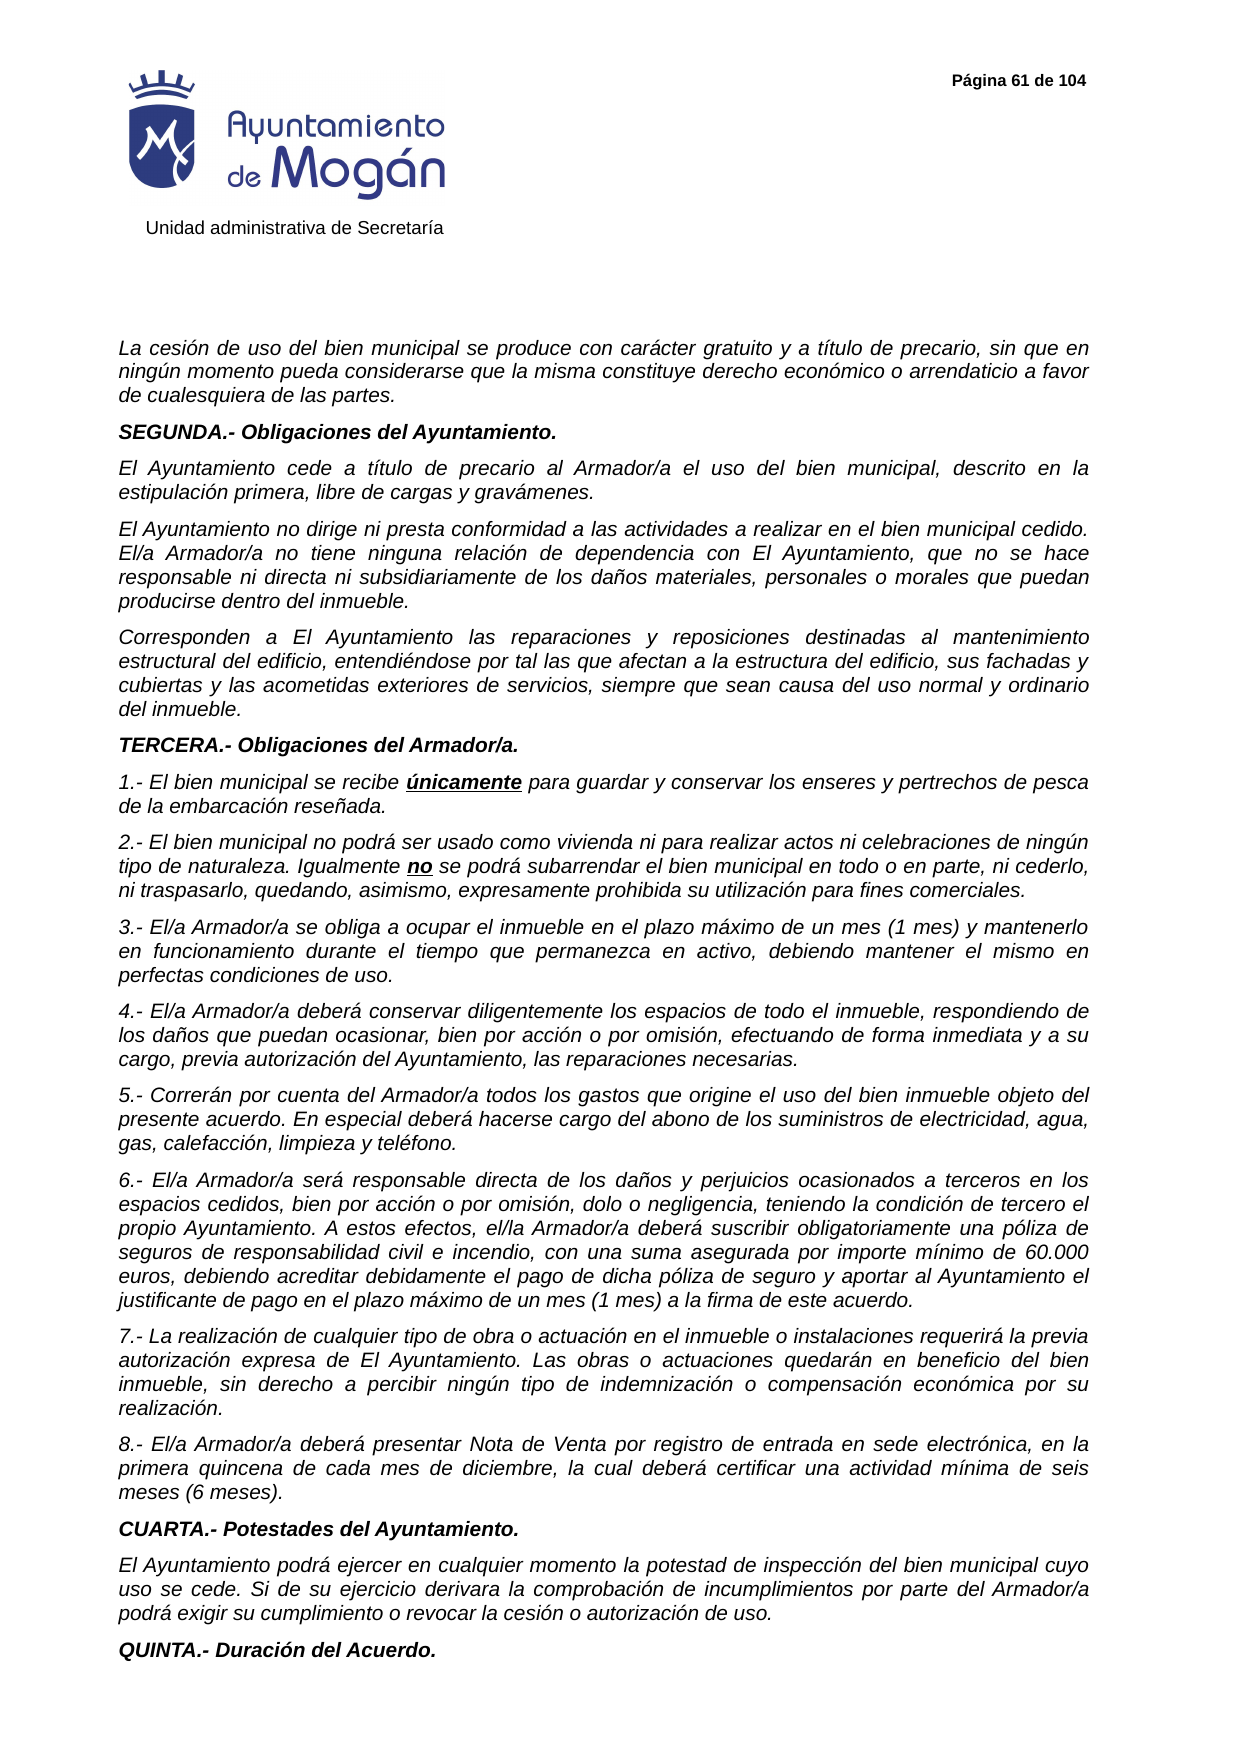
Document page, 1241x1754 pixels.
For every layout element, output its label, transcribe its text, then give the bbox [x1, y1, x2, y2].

text El Ayuntamiento podrá ejercer en cualquier momento la potestad de inspección del bien municipal cuyo uso se cede. Si de su ejercicio derivara la comprobación de incumplimientos por parte del Armador/a podrá exigir su cumplimiento o revocar la cesión o autorización de uso. [118, 1553, 1092, 1625]
text 5.- Correrán por cuenta del Armador/a todos los gastos que origine el uso del bien inmueble objeto del presente acuerdo. En especial deberá hacerse cargo del abono de los suministros de electricidad, agua, gas, calefacción, limpieza y teléfono. [118, 1083, 1092, 1155]
text Corresponden a El Ayuntamiento las reparaciones y reposiciones destinadas al mantenimiento estructural del edificio, entendiéndose por tal las que afectan a la estructura del edificio, sus fachadas y cubiertas y las acometidas exteriores de servicios, siempre que sean causa del uso normal y ordinario del inmueble. [118, 625, 1092, 721]
text QUINTA.- Duración del Acuerdo. [118, 1637, 1092, 1661]
text 6.- El/a Armador/a será responsable directa de los daños y perjuicios ocasionados a terceros en los espacios cedidos, bien por acción o por omisión, dolo o negligencia, teniendo la condición de tercero el propio Ayuntamiento. A estos efectos, el/la Armador/a deberá suscribir obligatoriamente una póliza de seguros de responsabilidad civil e incendio, con una suma asegurada por importe mínimo de 60.000 euros, debiendo acreditar debidamente el pago de dicha póliza de seguro y aportar al Ayuntamiento el justificante de pago en el plazo máximo de un mes (1 mes) a la firma de este acuerdo. [118, 1168, 1092, 1311]
text 1.- El bien municipal se recibe únicamente para guardar y conservar los enseres y pertrechos de pesca de la embarcación reseñada. [118, 770, 1092, 818]
picture [128, 70, 445, 206]
text CUARTA.- Potestades del Ayuntamiento. [118, 1517, 1092, 1541]
text 3.- El/a Armador/a se obliga a ocupar el inmueble en el plazo máximo de un mes (1 mes) y mantenerlo en funcionamiento durante el tiempo que permanezca en activo, debiendo mantener el mismo en perfectas condiciones de uso. [118, 914, 1092, 986]
text 8.- El/a Armador/a deberá presentar Nota de Venta por registro de entrada en sede electrónica, en la primera quincena de cada mes de diciembre, la cual deberá certificar una actividad mínima de seis meses (6 meses). [118, 1432, 1092, 1504]
text TERCERA.- Obligaciones del Armador/a. [118, 733, 1092, 757]
text El Ayuntamiento cede a título de precario al Armador/a el uso del bien municipal, descrito en la estipulación primera, libre de cargas y gravámenes. [118, 456, 1092, 504]
text La cesión de uso del bien municipal se produce con carácter gratuito y a título de precario, sin que en ningún momento pueda considerarse que la misma constituye derecho económico o arrendaticio a favor de cualesquiera de las partes. [118, 335, 1092, 407]
text 4.- El/a Armador/a deberá conservar diligentemente los espacios de todo el inmueble, respondiendo de los daños que puedan ocasionar, bien por acción o por omisión, efectuando de forma inmediata y a su cargo, previa autorización del Ayuntamiento, las reparaciones necesarias. [118, 999, 1092, 1071]
text 2.- El bien municipal no podrá ser usado como vivienda ni para realizar actos ni celebraciones de ningún tipo de naturaleza. Igualmente no se podrá subarrendar el bien municipal en todo o en parte, ni cederlo, ni traspasarlo, quedando, asimismo, expresamente prohibida su utilización para fines comerciales. [118, 830, 1092, 902]
text 7.- La realización de cualquier tipo de obra o actuación en el inmueble o instalaciones requerirá la previa autorización expresa de El Ayuntamiento. Las obras o actuaciones quedarán en beneficio del bien inmueble, sin derecho a percibir ningún tipo de indemnización o compensación económica por su realización. [118, 1324, 1092, 1420]
text SEGUNDA.- Obligaciones del Ayuntamiento. [118, 420, 1092, 444]
text El Ayuntamiento no dirige ni presta conformidad a las actividades a realizar en el bien municipal cedido. El/a Armador/a no tiene ninguna relación de dependencia con El Ayuntamiento, que no se hace responsable ni directa ni subsidiariamente de los daños materiales, personales o morales que puedan producirse dentro del inmueble. [118, 517, 1092, 612]
